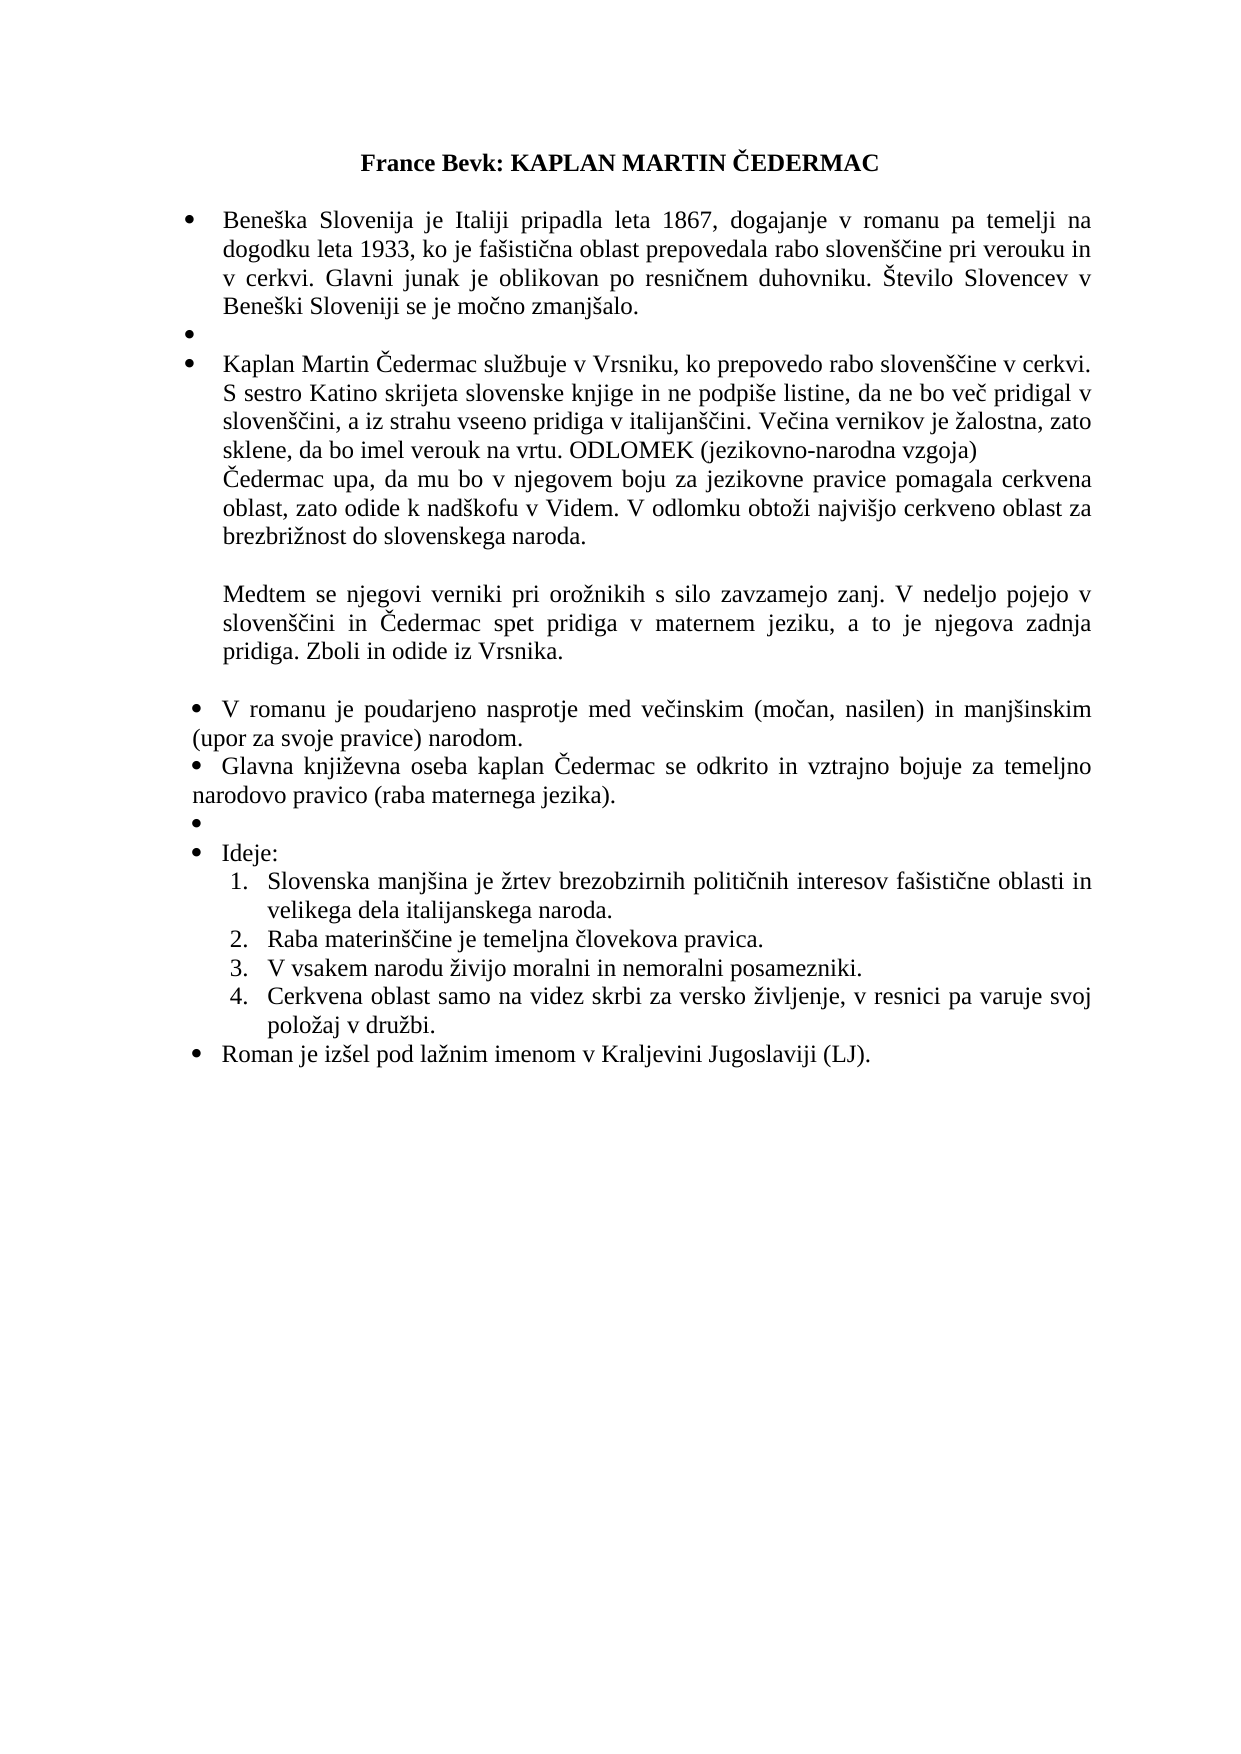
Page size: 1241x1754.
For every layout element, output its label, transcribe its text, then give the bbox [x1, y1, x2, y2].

list Glavna književna oseba kaplan Čedermac se odkrito in vztrajno bojuje za temeljno narodovo pravico (raba maternega jezika). [192, 751, 1093, 809]
list V vsakem narodu živijo moralni in nemoralni posamezniki. [229, 953, 1093, 981]
list Slovenska manjšina je žrtev brezobzirnih političnih interesov fašistične oblasti in velikega dela italijanskega naroda. [229, 866, 1093, 924]
list Raba materinščine je temeljna človekova pravica. [229, 924, 1093, 953]
list Roman je izšel pod lažnim imenom v Kraljevini Jugoslaviji (LJ). [192, 1039, 1093, 1068]
list Čedermac upa, da mu bo v njegovem boju za jezikovne pravice pomagala cerkvena oblast, zato odide k nadškofu v Videm. V odlomku obtoži najvišjo cerkveno oblast za brezbrižnost do slovenskega naroda. [223, 464, 1093, 550]
list Ideje: [192, 838, 1093, 866]
list Beneška Slovenija je Italiji pripadla leta 1867, dogajanje v romanu pa temelji na dogodku leta 1933, ko je fašistična oblast prepovedala rabo slovenščine pri verouku in v cerkvi. Glavni junak je oblikovan po resničnem duhovniku. Število Slovencev v Beneški Sloveniji se je močno zmanjšalo. [185, 205, 1093, 320]
list Cerkvena oblast samo na videz skrbi za versko življenje, v resnici pa varuje svoj položaj v družbi. [229, 981, 1093, 1039]
list V romanu je poudarjeno nasprotje med večinskim (močan, nasilen) in manjšinskim (upor za svoje pravice) narodom. [192, 694, 1093, 751]
text France Bevk: KAPLAN MARTIN ČEDERMAC [148, 148, 1093, 176]
list Kaplan Martin Čedermac službuje v Vrsniku, ko prepovedo rabo slovenščine v cerkvi. S sestro Katino skrijeta slovenske knjige in ne podpiše listine, da ne bo več pridigal v slovenščini, a iz strahu vseeno pridiga v italijanščini. Večina vernikov je žalostna, zato sklene, da bo imel verouk na vrtu. ODLOMEK (jezikovno-narodna vzgoja) [185, 349, 1093, 464]
list Medtem se njegovi verniki pri orožnikih s silo zavzamejo zanj. V nedeljo pojejo v slovenščini in Čedermac spet pridiga v maternem jeziku, a to je njegova zadnja pridiga. Zboli in odide iz Vrsnika. [223, 579, 1093, 665]
